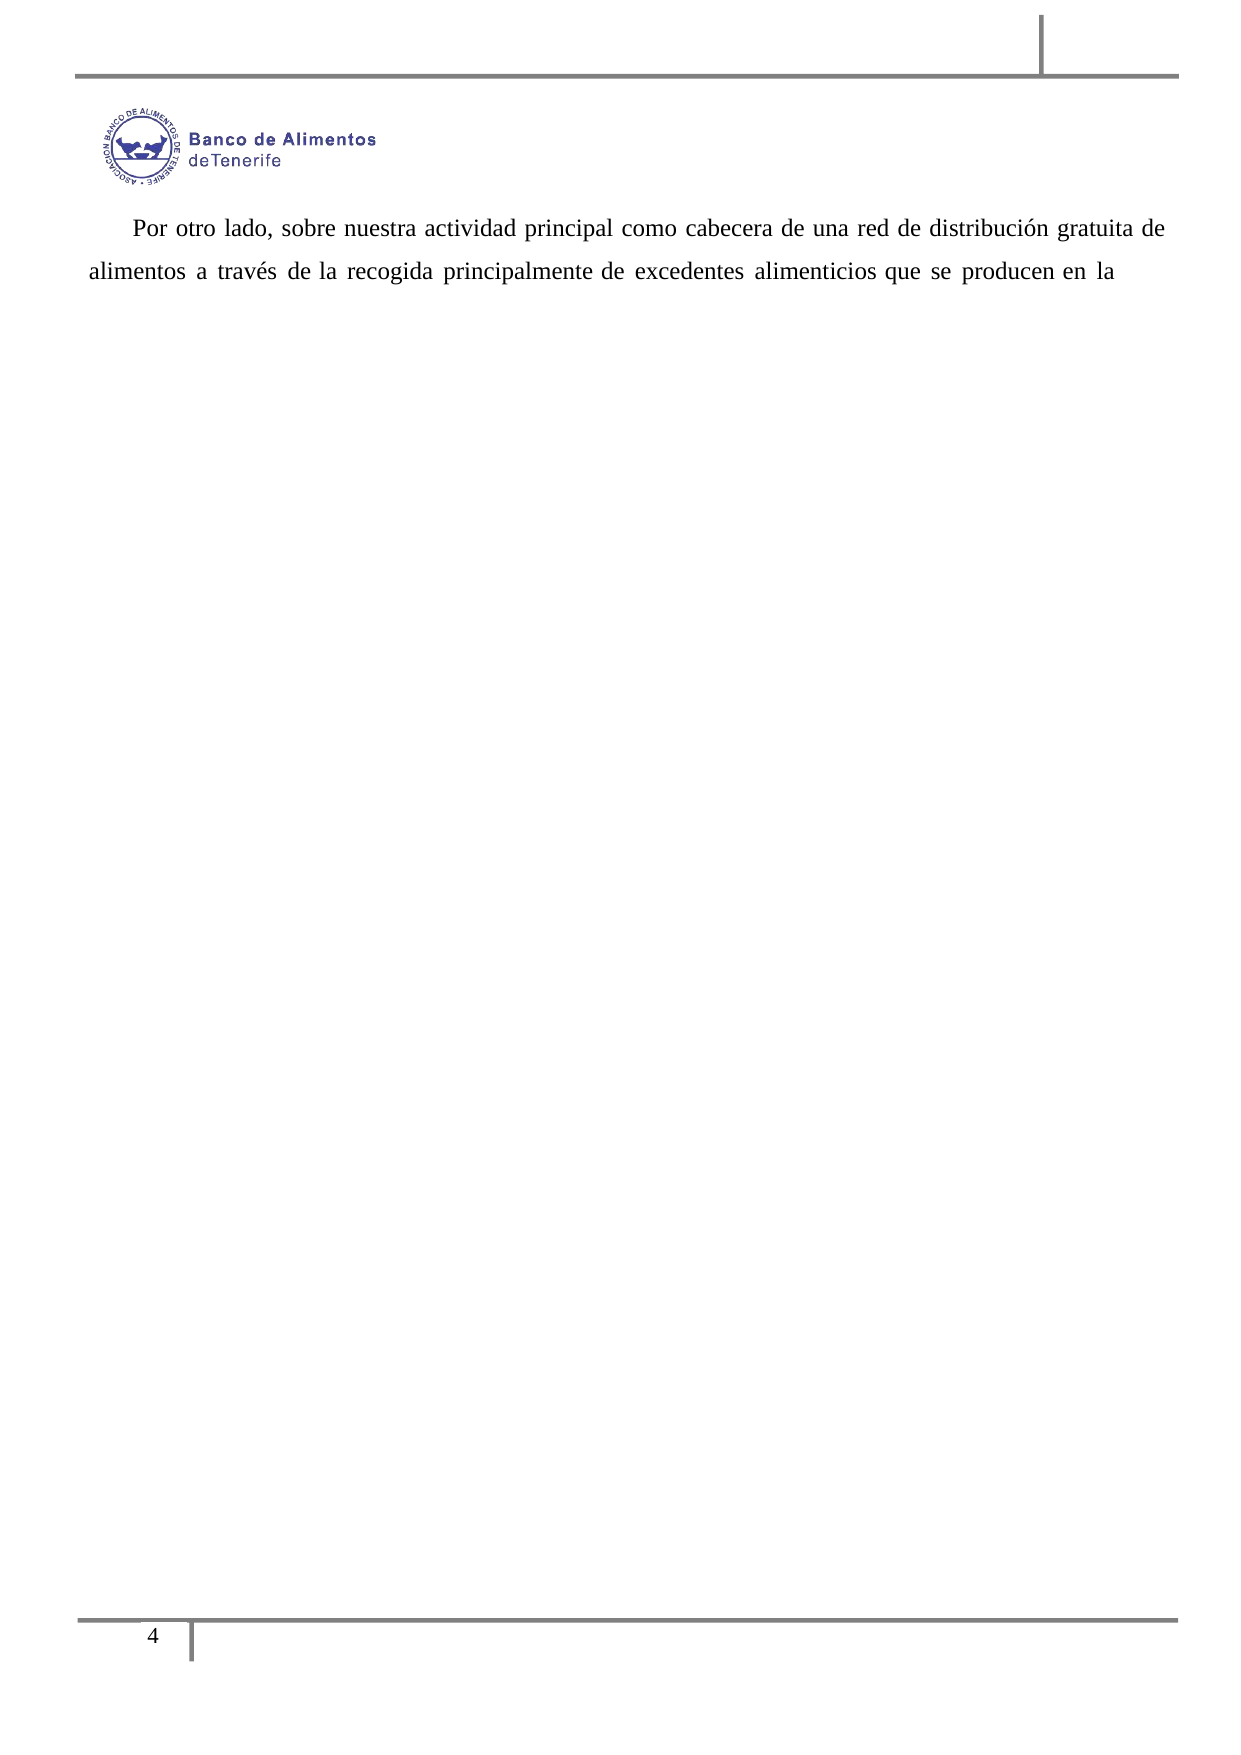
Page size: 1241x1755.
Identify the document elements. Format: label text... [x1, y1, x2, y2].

text Por otro lado, sobre nuestra actividad principal como cabecera de una red de distribución gratuita de alimentos a través de la recogida principalmente de excedentes alimenticios que se producen en la [89, 213, 1167, 285]
